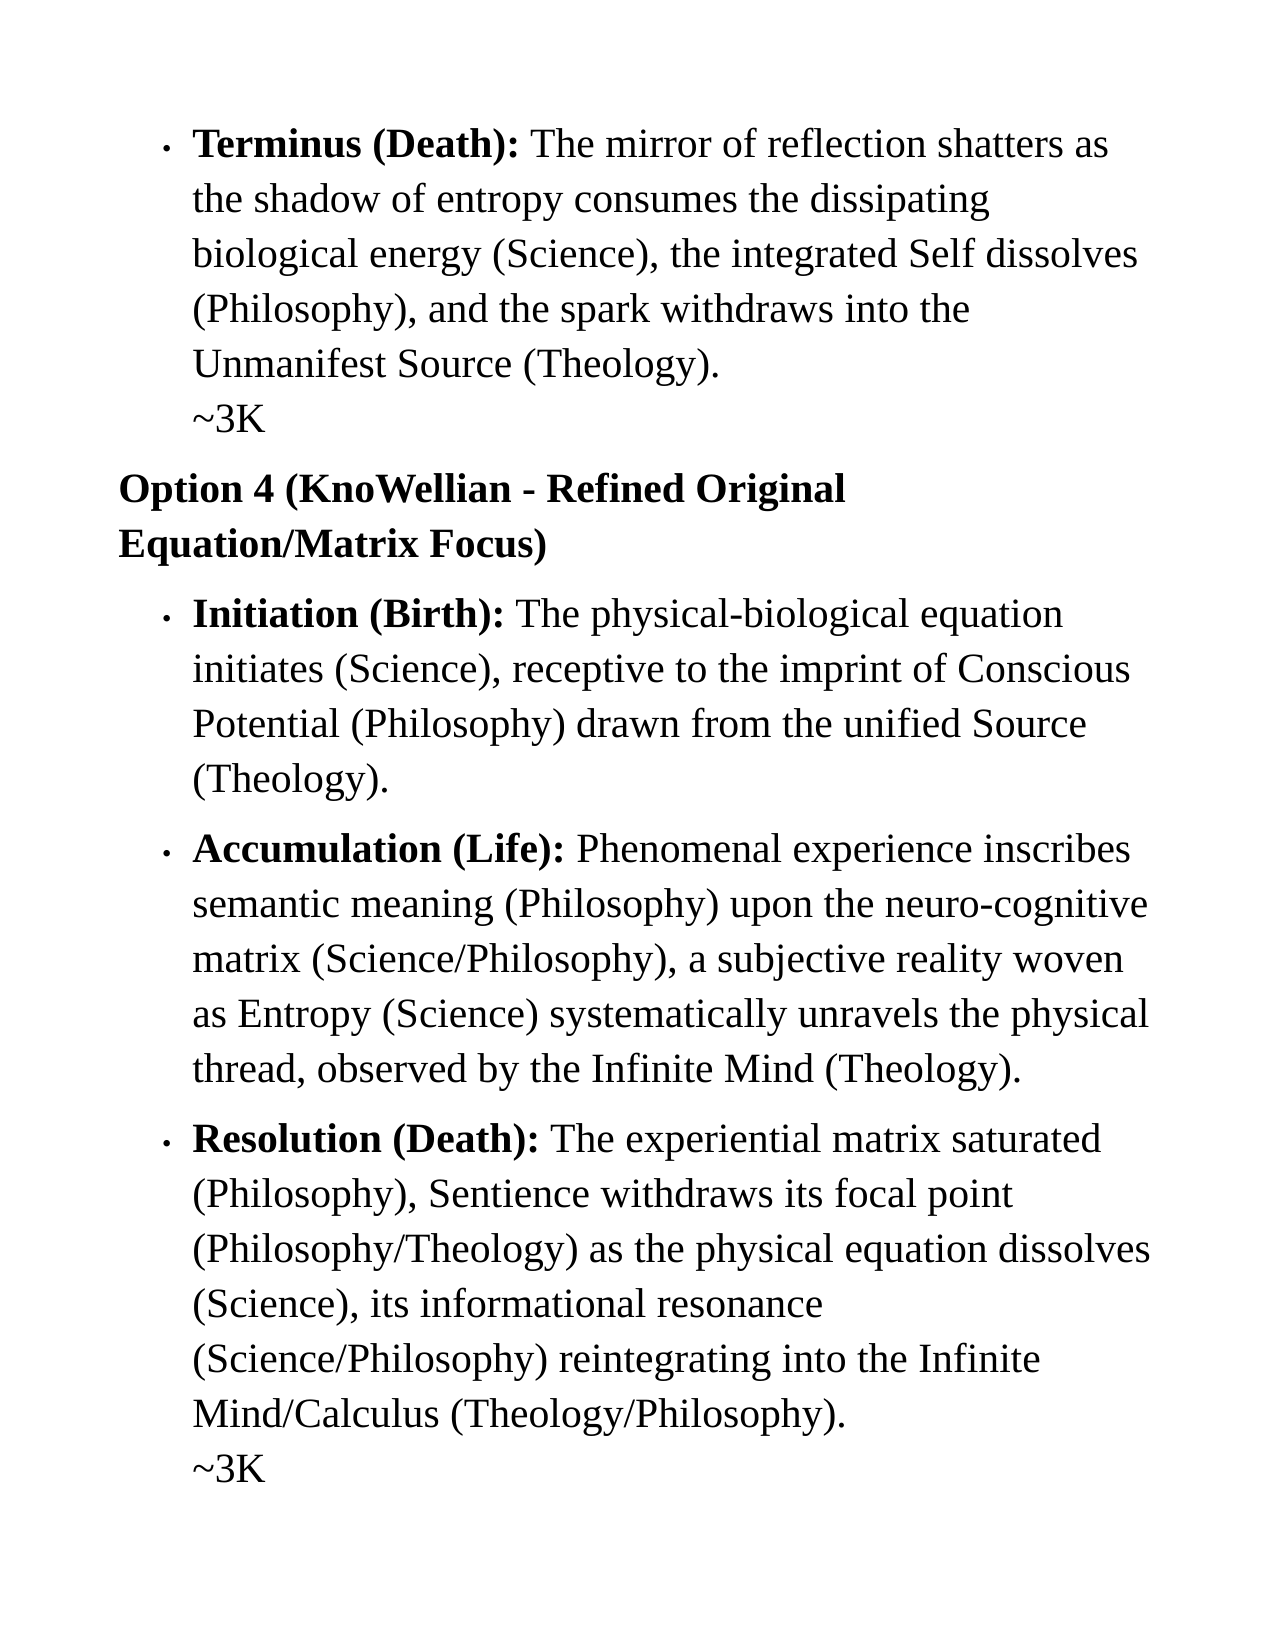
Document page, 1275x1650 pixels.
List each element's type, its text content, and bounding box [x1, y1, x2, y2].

list Accumulation (Life): Phenomenal experience inscribes semantic meaning (Philosophy) upon the neuro-cognitive matrix (Science/Philosophy), a subjective reality woven as Entropy (Science) systematically unravels the physical thread, observed by the Infinite Mind (Theology). [162, 823, 1157, 1091]
text Option 4 (KnoWellian - Refined Original Equation/Matrix Focus) [118, 463, 1157, 566]
list Terminus (Death): The mirror of reflection shatters as the shadow of entropy consumes the dissipating biological energy (Science), the integrated Self dissolves (Philosophy), and the spark withdraws into the Unmanifest Source (Theology). ~3K [162, 118, 1157, 442]
list Resolution (Death): The experiential matrix saturated (Philosophy), Sentience withdraws its focal point (Philosophy/Theology) as the physical equation dissolves (Science), its informational resonance (Science/Philosophy) reintegrating into the Infinite Mind/Calculus (Theology/Philosophy). ~3K [162, 1113, 1157, 1492]
list Initiation (Birth): The physical-biological equation initiates (Science), receptive to the imprint of Conscious Potential (Philosophy) drawn from the unified Source (Theology). [162, 588, 1157, 801]
